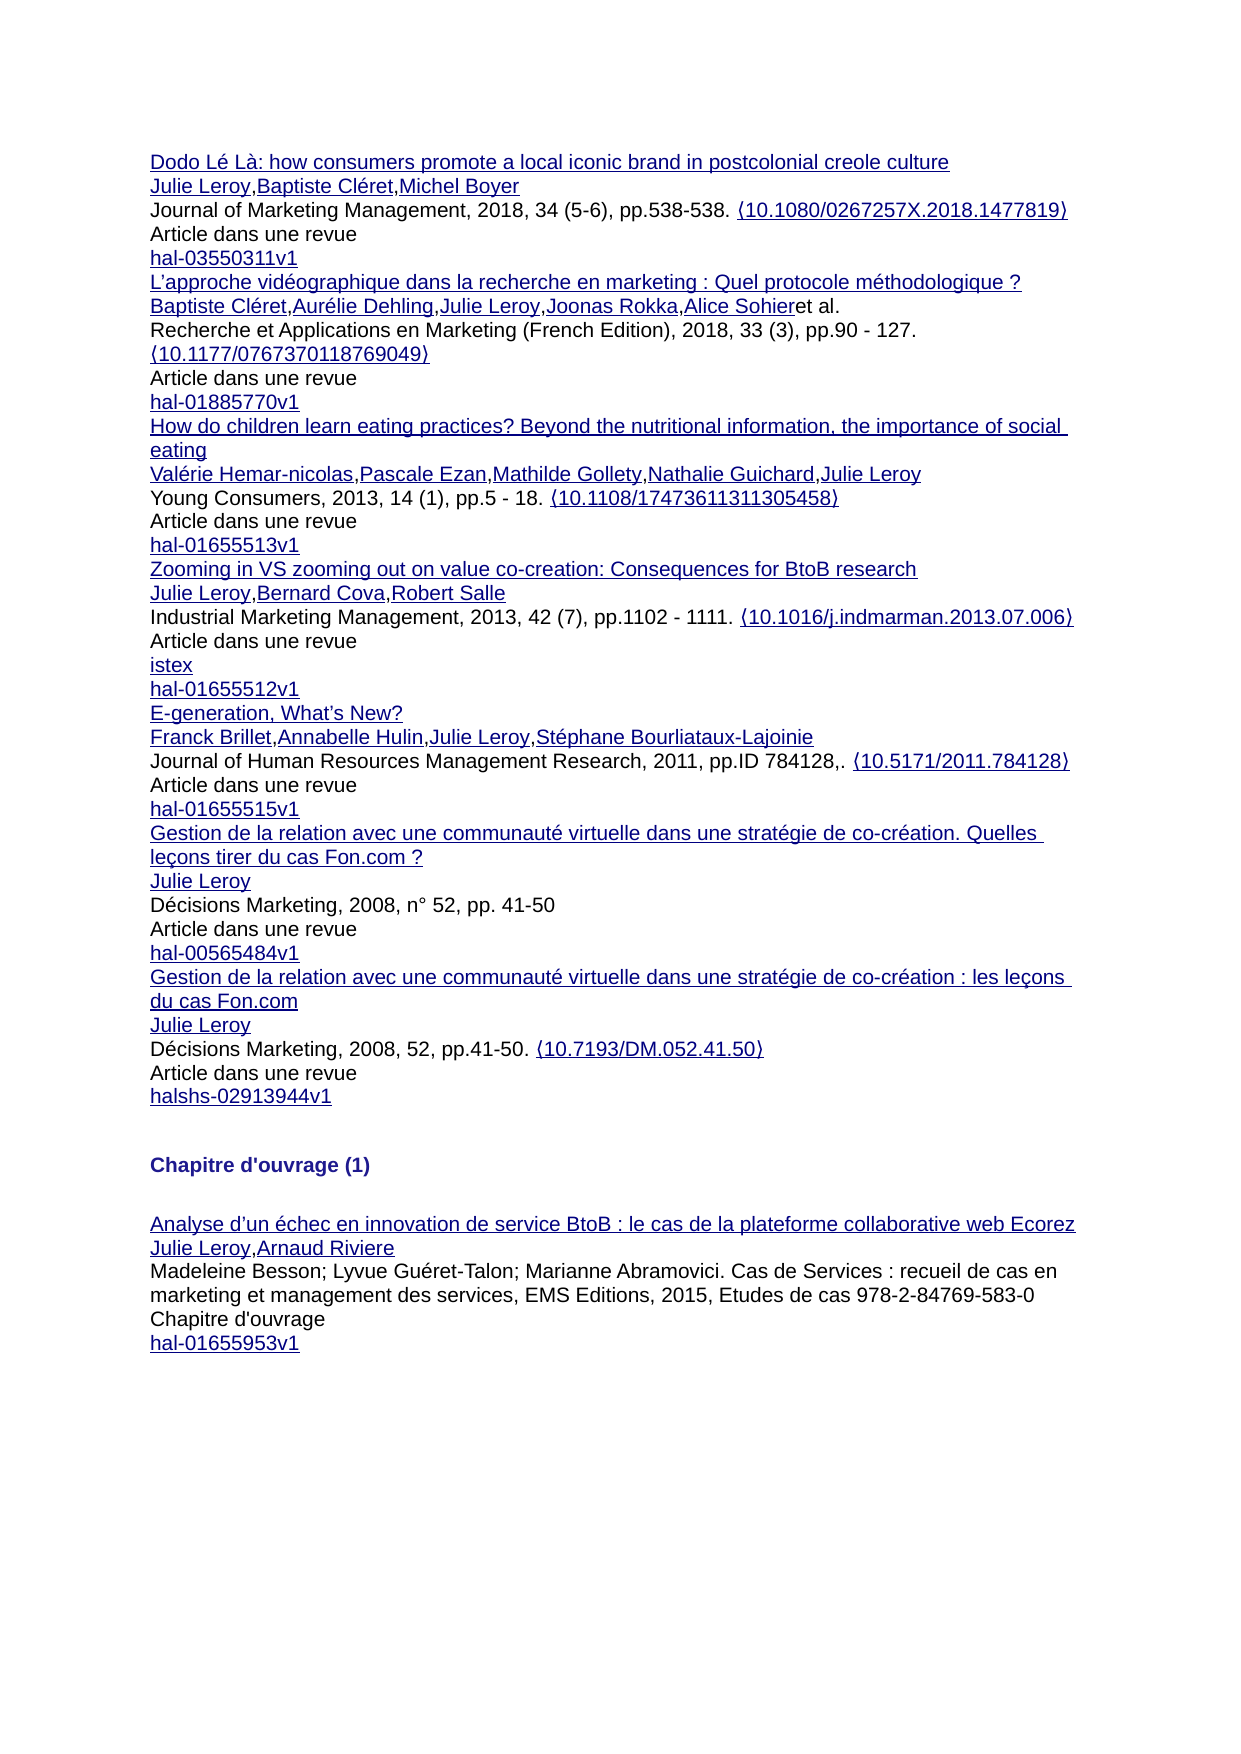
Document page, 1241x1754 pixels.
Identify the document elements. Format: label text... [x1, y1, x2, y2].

table_cell How do children learn eating practices? Beyond the nutritional information, the importance of social eating Valérie Hemar‐nicolas,Pascale Ezan,Mathilde Gollety,Nathalie Guichard,Julie Leroy Young Consumers, 2013, 14 (1), pp.5 - 18. ⟨10.1108/17473611311305458⟩ Article dans une revue hal-01655513v1 [150, 414, 1090, 557]
table_cell Zooming in VS zooming out on value co-creation: Consequences for BtoB research Julie Leroy,Bernard Cova,Robert Salle Industrial Marketing Management, 2013, 42 (7), pp.1102 - 1111. ⟨10.1016/j.indmarman.2013.07.006⟩ Article dans une revue istex hal-01655512v1 [150, 557, 1090, 701]
table_cell Gestion de la relation avec une communauté virtuelle dans une stratégie de co-création : les leçons du cas Fon.com Julie Leroy Décisions Marketing, 2008, 52, pp.41-50. ⟨10.7193/DM.052.41.50⟩ Article dans une revue halshs-02913944v1 [150, 965, 1090, 1108]
table_cell E-generation, What’s New? Franck Brillet,Annabelle Hulin,Julie Leroy,Stéphane Bourliataux-Lajoinie Journal of Human Resources Management Research, 2011, pp.ID 784128,. ⟨10.5171/2011.784128⟩ Article dans une revue hal-01655515v1 [150, 701, 1090, 821]
subtitle Chapitre d'ouvrage (1) [150, 1153, 1090, 1177]
table_cell L’approche vidéographique dans la recherche en marketing : Quel protocole méthodologique ? Baptiste Cléret,Aurélie Dehling,Julie Leroy,Joonas Rokka,Alice Sohieret al. Recherche et Applications en Marketing (French Edition), 2018, 33 (3), pp.90 - 127. ⟨10.1177/0767370118769049⟩ Article dans une revue hal-01885770v1 [150, 270, 1090, 413]
table_cell Dodo Lé Là: how consumers promote a local iconic brand in postcolonial creole culture Julie Leroy,Baptiste Cléret,Michel Boyer Journal of Marketing Management, 2018, 34 (5-6), pp.538-538. ⟨10.1080/0267257X.2018.1477819⟩ Article dans une revue hal-03550311v1 [150, 150, 1090, 270]
table_cell Gestion de la relation avec une communauté virtuelle dans une stratégie de co-création. Quelles leçons tirer du cas Fon.com ? Julie Leroy Décisions Marketing, 2008, n° 52, pp. 41-50 Article dans une revue hal-00565484v1 [150, 821, 1090, 964]
table_header Analyse d’un échec en innovation de service BtoB : le cas de la plateforme collaborative web Ecorez Julie Leroy,Arnaud Riviere Madeleine Besson; Lyvue Guéret-Talon; Marianne Abramovici. Cas de Services : recueil de cas en marketing et management des services, EMS Editions, 2015, Etudes de cas 978-2-84769-583-0 Chapitre d'ouvrage hal-01655953v1 [150, 1211, 1090, 1355]
